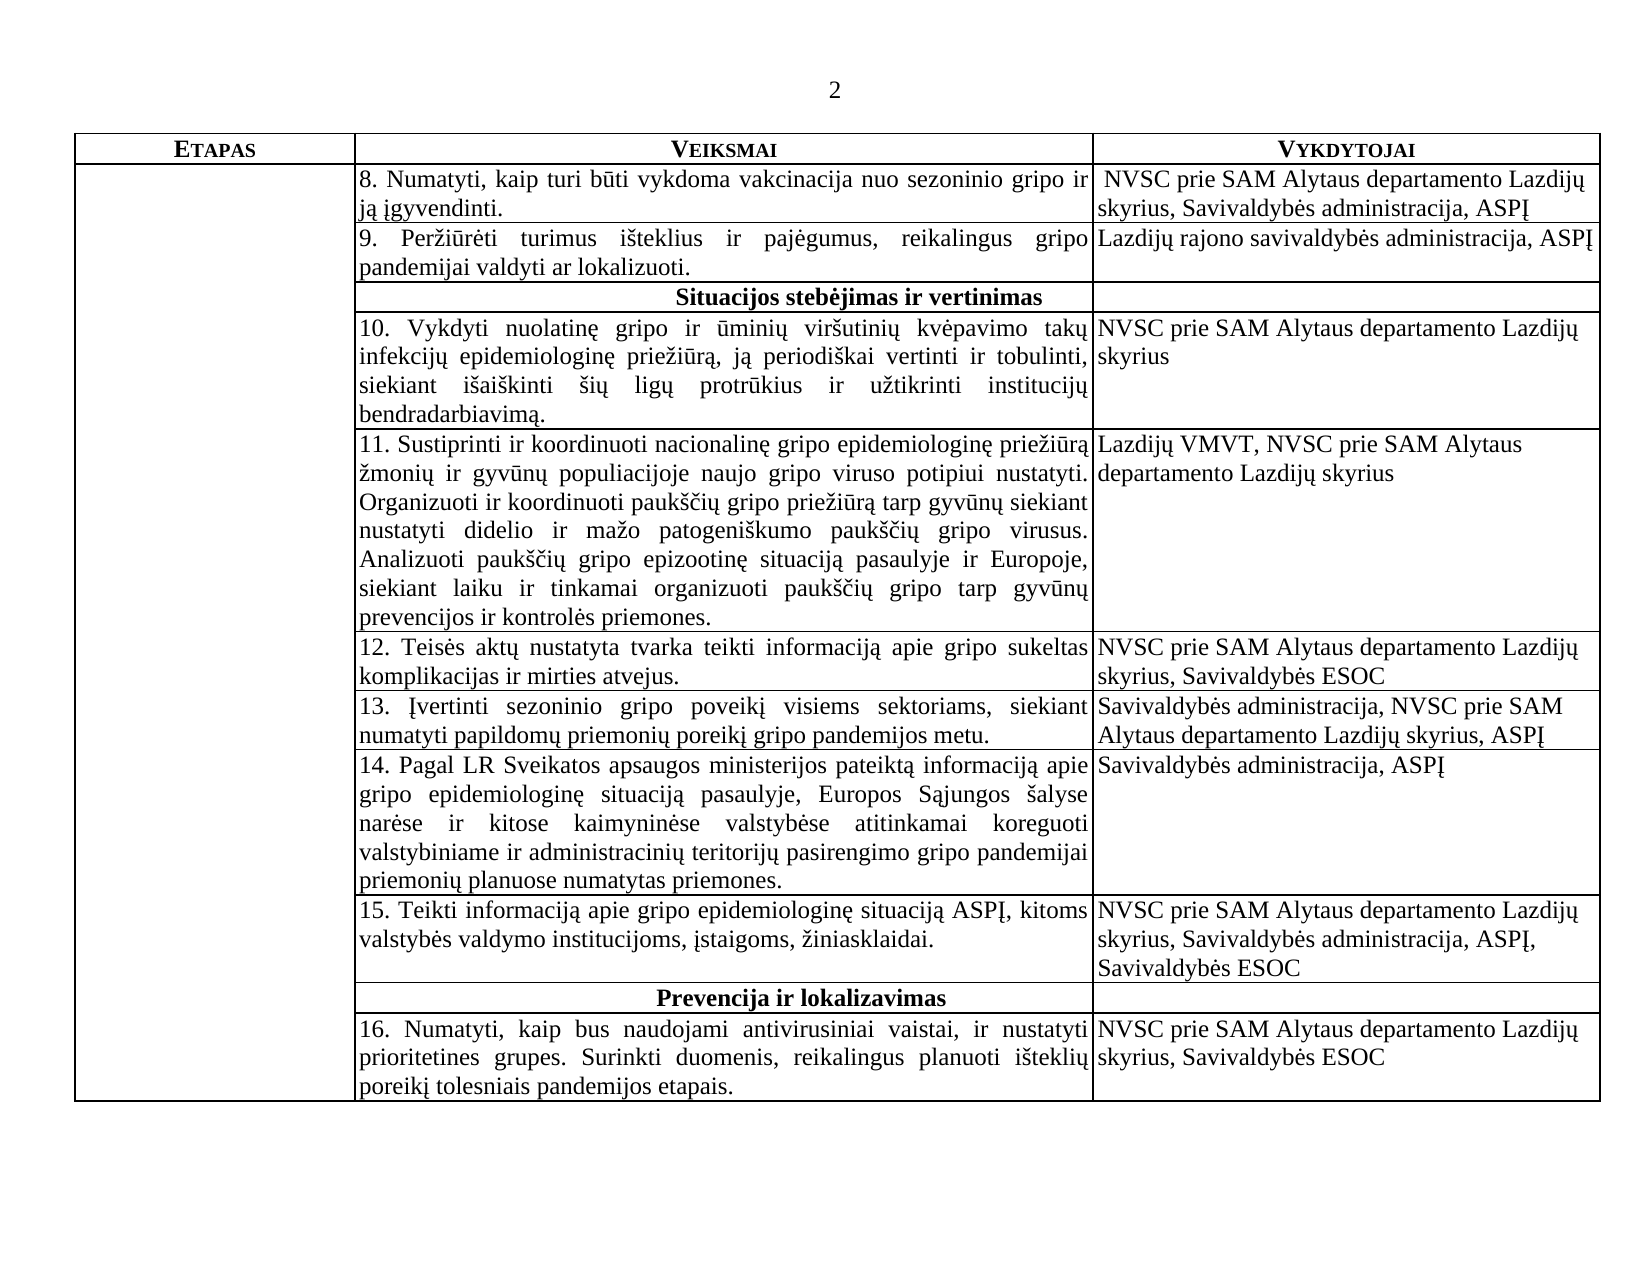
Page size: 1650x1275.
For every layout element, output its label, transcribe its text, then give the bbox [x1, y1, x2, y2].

table_cell [1094, 283, 1599, 311]
table_cell Lazdijų VMVT, NVSC prie SAM Alytaus departamento Lazdijų skyrius [1094, 430, 1599, 631]
table_cell 10. Vykdyti nuolatinę gripo ir ūminių viršutinių kvėpavimo takų infekcijų epidemiologinę priežiūrą, ją periodiškai vertinti ir tobulinti, siekiant išaiškinti šių ligų protrūkius ir užtikrinti institucijų bendradarbiavimą. [356, 313, 1092, 428]
table_cell NVSC prie SAM Alytaus departamento Lazdijų skyrius, Savivaldybės ESOC [1094, 632, 1599, 690]
table_cell Lazdijų rajono savivaldybės administracija, ASPĮ [1094, 223, 1599, 281]
table_cell NVSC prie SAM Alytaus departamento Lazdijų skyrius, Savivaldybės administracija, ASPĮ, Savivaldybės ESOC [1094, 896, 1599, 982]
table_cell 14. Pagal LR Sveikatos apsaugos ministerijos pateiktą informaciją apie gripo epidemiologinę situaciją pasaulyje, Europos Sąjungos šalyse narėse ir kitose kaimyninėse valstybėse atitinkamai koreguoti valstybiniame ir administracinių teritorijų pasirengimo gripo pandemijai priemonių planuose numatytas priemones. [356, 750, 1092, 894]
table_cell Savivaldybės administracija, NVSC prie SAM Alytaus departamento Lazdijų skyrius, ASPĮ [1094, 691, 1599, 749]
table_cell 16. Numatyti, kaip bus naudojami antivirusiniai vaistai, ir nustatyti prioritetines grupes. Surinkti duomenis, reikalingus planuoti išteklių poreikį tolesniais pandemijos etapais. [356, 1014, 1092, 1100]
table_header Etapas [76, 134, 354, 163]
table_cell NVSC prie SAM Alytaus departamento Lazdijų skyrius, Savivaldybės ESOC [1094, 1014, 1599, 1100]
table_cell NVSC prie SAM Alytaus departamento Lazdijų skyrius [1094, 313, 1599, 428]
table_cell 12. Teisės aktų nustatyta tvarka teikti informaciją apie gripo sukeltas komplikacijas ir mirties atvejus. [356, 632, 1092, 690]
table_cell 8. Numatyti, kaip turi būti vykdoma vakcinacija nuo sezoninio gripo ir ją įgyvendinti. [356, 165, 1092, 222]
table_header Vykdytojai [1094, 134, 1599, 163]
table_cell 9. Peržiūrėti turimus išteklius ir pajėgumus, reikalingus gripo pandemijai valdyti ar lokalizuoti. [356, 223, 1092, 281]
table_cell 11. Sustiprinti ir koordinuoti nacionalinę gripo epidemiologinę priežiūrą žmonių ir gyvūnų populiacijoje naujo gripo viruso potipiui nustatyti. Organizuoti ir koordinuoti paukščių gripo priežiūrą tarp gyvūnų siekiant nustatyti didelio ir mažo patogeniškumo paukščių gripo virusus. Analizuoti paukščių gripo epizootinę situaciją pasaulyje ir Europoje, siekiant laiku ir tinkamai organizuoti paukščių gripo tarp gyvūnų prevencijos ir kontrolės priemones. [356, 430, 1092, 631]
table_cell 13. Įvertinti sezoninio gripo poveikį visiems sektoriams, siekiant numatyti papildomų priemonių poreikį gripo pandemijos metu. [356, 691, 1092, 749]
table_cell Savivaldybės administracija, ASPĮ [1094, 750, 1599, 894]
table_cell Situacijos stebėjimas ir vertinimas [356, 283, 1092, 311]
table_cell [1094, 983, 1599, 1012]
table_cell 15. Teikti informaciją apie gripo epidemiologinę situaciją ASPĮ, kitoms valstybės valdymo institucijoms, įstaigoms, žiniasklaidai. [356, 896, 1092, 982]
table_cell NVSC prie SAM Alytaus departamento Lazdijų skyrius, Savivaldybės administracija, ASPĮ [1094, 165, 1599, 222]
table_header Veiksmai [356, 134, 1092, 163]
table_cell Prevencija ir lokalizavimas [356, 983, 1092, 1012]
table_cell [76, 165, 354, 1100]
